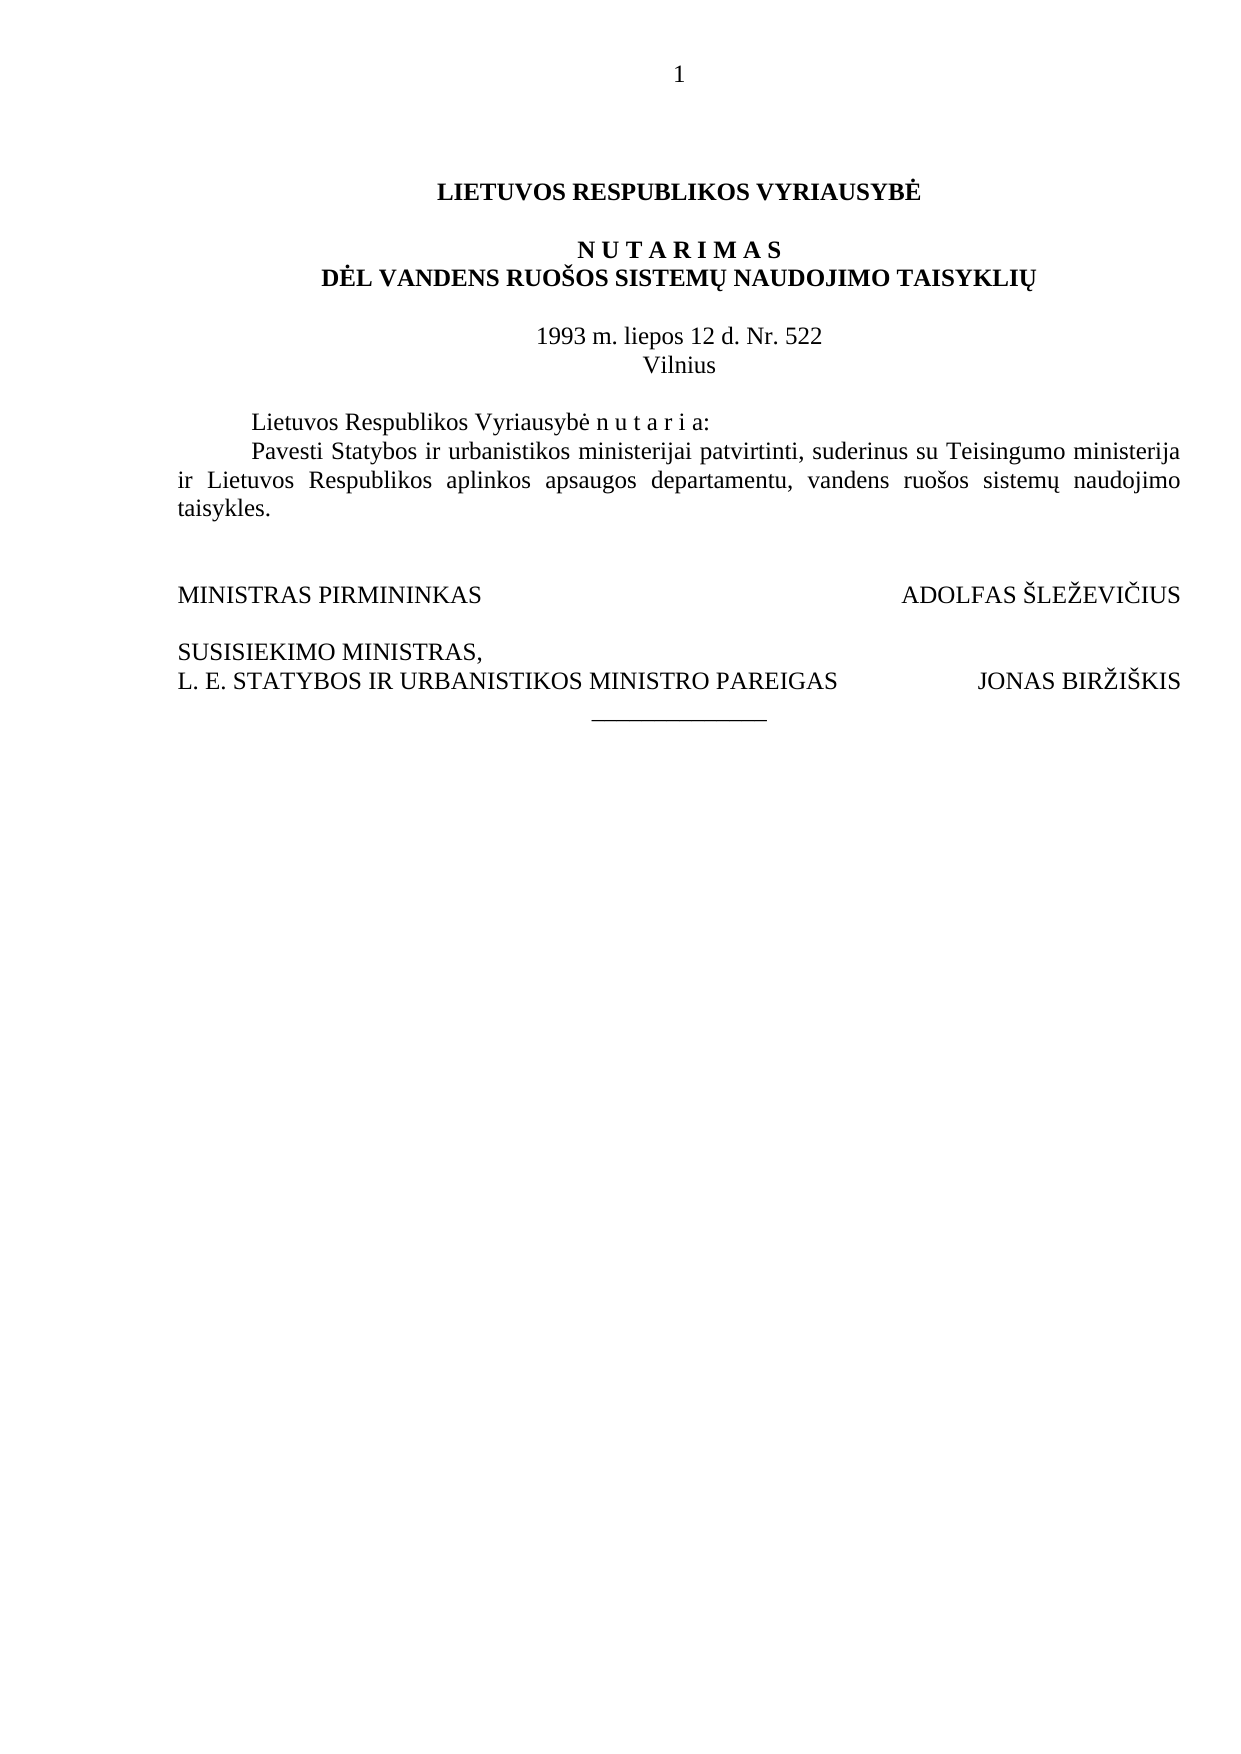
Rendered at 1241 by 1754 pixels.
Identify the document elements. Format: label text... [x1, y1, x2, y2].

text ______________ [177, 695, 1181, 723]
text Pavesti Statybos ir urbanistikos ministerijai patvirtinti, suderinus su Teisingumo ministerija ir Lietuvos Respublikos aplinkos apsaugos departamentu, vandens ruošos sistemų naudojimo taisykles. [177, 436, 1181, 522]
text MINISTRAS PIRMININKAS ADOLFAS ŠLEŽEVIČIUS [177, 580, 1181, 608]
text L. E. STATYBOS IR URBANISTIKOS MINISTRO PAREIGAS JONAS BIRŽIŠKIS [177, 666, 1181, 695]
text Vilnius [177, 350, 1181, 378]
text SUSISIEKIMO MINISTRAS, [177, 637, 1181, 666]
text LIETUVOS RESPUBLIKOS VYRIAUSYBĖ [177, 177, 1181, 206]
text DĖL VANDENS RUOŠOS SISTEMŲ NAUDOJIMO TAISYKLIŲ [177, 263, 1181, 292]
text 1993 m. liepos 12 d. Nr. 522 [177, 321, 1181, 350]
text N U T A R I M A S [177, 235, 1181, 263]
text Lietuvos Respublikos Vyriausybė nutaria: [177, 407, 1181, 436]
